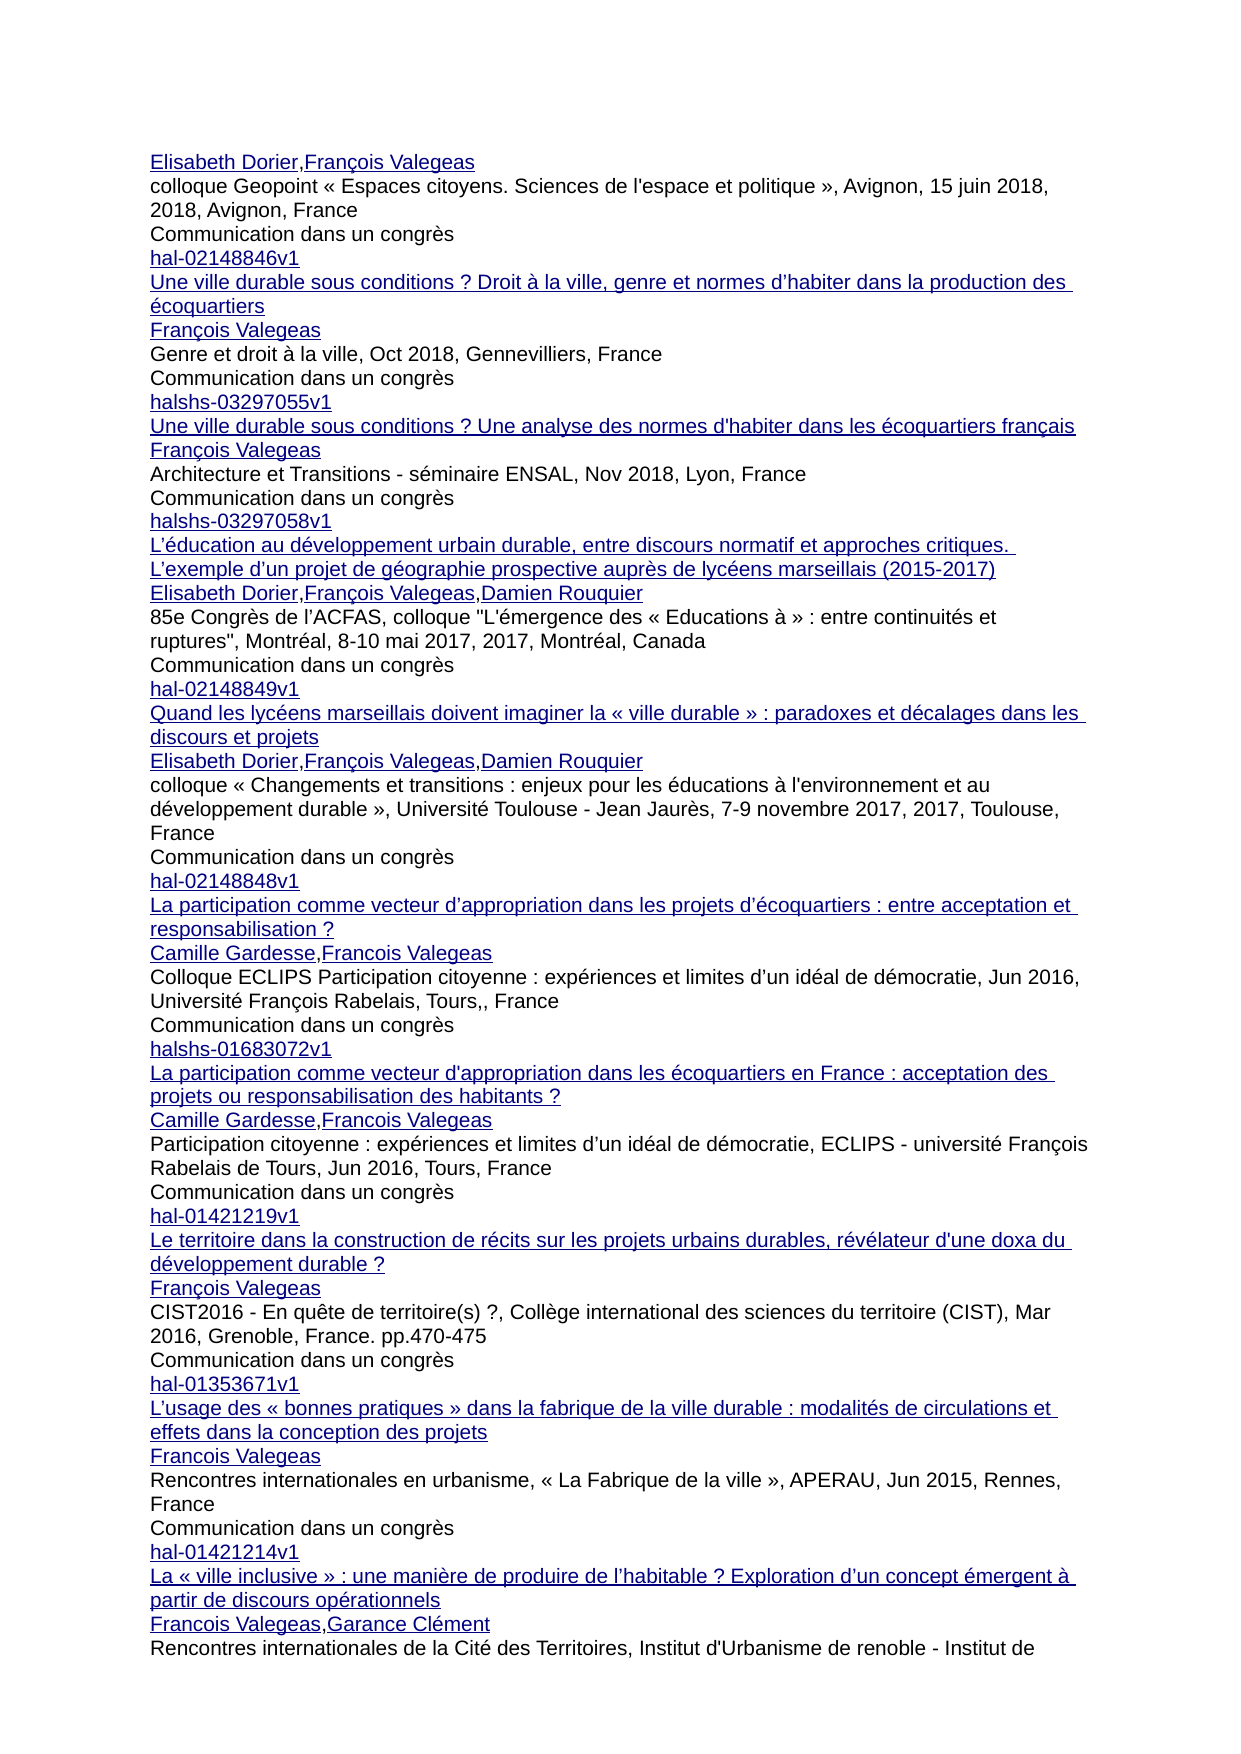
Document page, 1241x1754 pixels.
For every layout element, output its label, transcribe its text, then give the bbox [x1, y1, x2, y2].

table_cell Quand les lycéens marseillais doivent imaginer la « ville durable » : paradoxes et décalages dans les discours et projets Elisabeth Dorier,François Valegeas,Damien Rouquier colloque « Changements et transitions : enjeux pour les éducations à l'environnement et au développement durable », Université Toulouse - Jean Jaurès, 7-9 novembre 2017, 2017, Toulouse, France Communication dans un congrès hal-02148848v1 [150, 701, 1090, 893]
table_cell La participation comme vecteur d’appropriation dans les projets d’écoquartiers : entre acceptation et responsabilisation ? Camille Gardesse,Francois Valegeas Colloque ECLIPS Participation citoyenne : expériences et limites d’un idéal de démocratie, Jun 2016, Université François Rabelais, Tours,, France Communication dans un congrès halshs-01683072v1 [150, 893, 1090, 1060]
table_cell La participation comme vecteur d'appropriation dans les écoquartiers en France : acceptation des projets ou responsabilisation des habitants ? Camille Gardesse,Francois Valegeas Participation citoyenne : expériences et limites d’un idéal de démocratie, ECLIPS - université François Rabelais de Tours, Jun 2016, Tours, France Communication dans un congrès hal-01421219v1 [150, 1060, 1090, 1228]
table_cell Une ville durable sous conditions ? Une analyse des normes d'habiter dans les écoquartiers français François Valegeas Architecture et Transitions - séminaire ENSAL, Nov 2018, Lyon, France Communication dans un congrès halshs-03297058v1 [150, 414, 1090, 533]
table_cell Une ville durable sous conditions ? Droit à la ville, genre et normes d’habiter dans la production des écoquartiers François Valegeas Genre et droit à la ville, Oct 2018, Gennevilliers, France Communication dans un congrès halshs-03297055v1 [150, 270, 1090, 413]
table_cell La « ville inclusive » : une manière de produire de l’habitable ? Exploration d’un concept émergent à partir de discours opérationnels Francois Valegeas,Garance Clément Rencontres internationales de la Cité des Territoires, Institut d'Urbanisme de renoble - Institut de [150, 1564, 1090, 1659]
table_cell Le territoire dans la construction de récits sur les projets urbains durables, révélateur d'une doxa du développement durable ? François Valegeas CIST2016 - En quête de territoire(s) ?, Collège international des sciences du territoire (CIST), Mar 2016, Grenoble, France. pp.470-475 Communication dans un congrès hal-01353671v1 [150, 1228, 1090, 1396]
table_cell Elisabeth Dorier,François Valegeas colloque Geopoint « Espaces citoyens. Sciences de l'espace et politique », Avignon, 15 juin 2018, 2018, Avignon, France Communication dans un congrès hal-02148846v1 [150, 150, 1090, 270]
table_cell L’usage des « bonnes pratiques » dans la fabrique de la ville durable : modalités de circulations et effets dans la conception des projets Francois Valegeas Rencontres internationales en urbanisme, « La Fabrique de la ville », APERAU, Jun 2015, Rennes, France Communication dans un congrès hal-01421214v1 [150, 1396, 1090, 1563]
table_cell L’éducation au développement urbain durable, entre discours normatif et approches critiques. L’exemple d’un projet de géographie prospective auprès de lycéens marseillais (2015-2017) Elisabeth Dorier,François Valegeas,Damien Rouquier 85e Congrès de l’ACFAS, colloque "L'émergence des « Educations à » : entre continuités et ruptures", Montréal, 8-10 mai 2017, 2017, Montréal, Canada Communication dans un congrès hal-02148849v1 [150, 533, 1090, 701]
